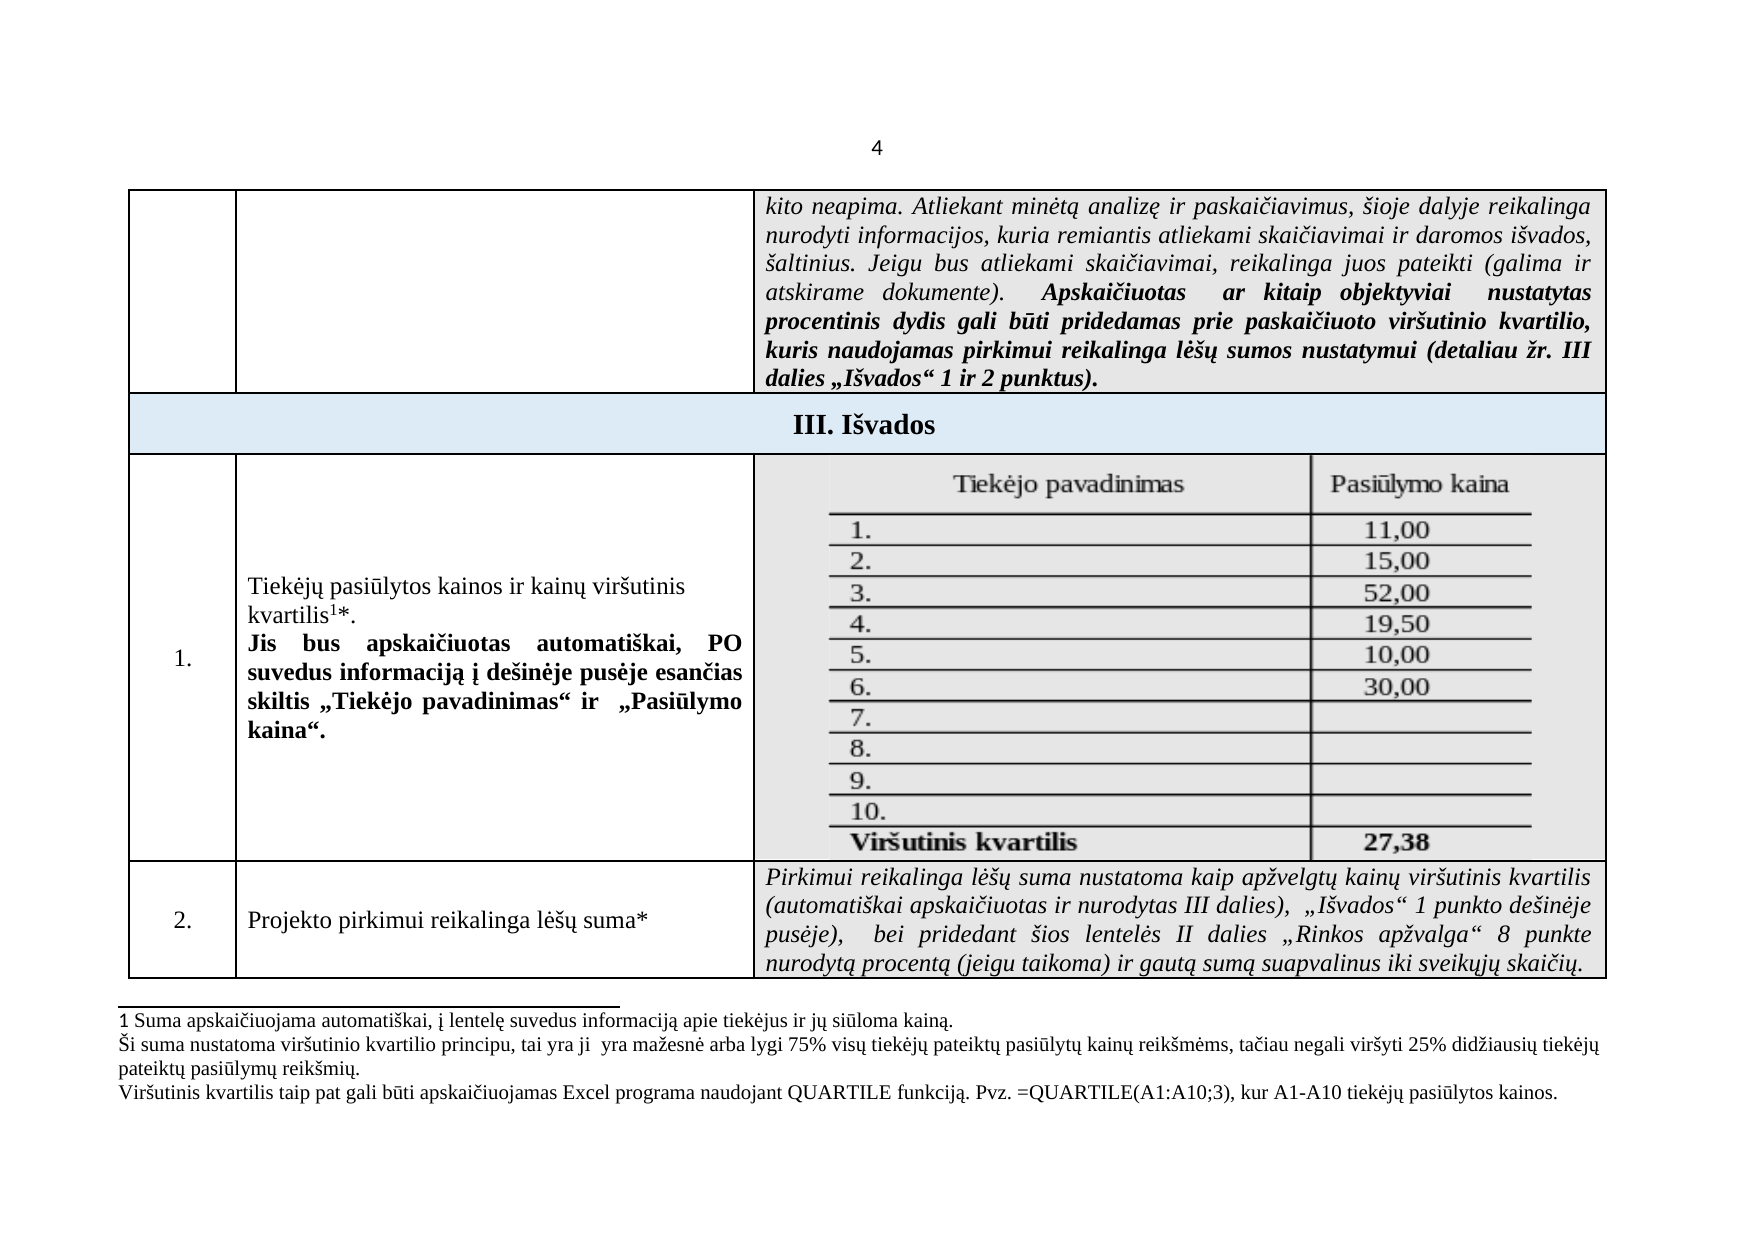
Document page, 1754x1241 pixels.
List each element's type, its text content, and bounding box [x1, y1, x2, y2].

table_cell [755, 455, 829, 859]
table_cell Projekto pirkimui reikalinga lėšų suma* [237, 862, 753, 977]
table_cell III. Išvados [130, 394, 1605, 453]
table_cell kito neapima. Atliekant minėtą analizę ir paskaičiavimus, šioje dalyje reikalinga nurodyti informacijos, kuria remiantis atliekami skaičiavimai ir daromos išvados, šaltinius. Jeigu bus atliekami skaičiavimai, reikalinga juos pateikti (galima ir atskirame dokumente). Apskaičiuotas ar kitaip objektyviai nustatytas procentinis dydis gali būti pridedamas prie paskaičiuoto viršutinio kvartilio, kuris naudojamas pirkimui reikalinga lėšų sumos nustatymui (detaliau žr. III dalies „Išvados“ 1 ir 2 punktus). [755, 191, 1605, 392]
table_cell [130, 191, 235, 392]
table_cell [237, 191, 753, 392]
table_cell 1. [130, 455, 235, 859]
table_cell [1532, 455, 1605, 859]
table_cell 2. [130, 862, 235, 977]
table_cell Tiekėjų pasiūlytos kainos ir kainų viršutinis kvartilis*. Jis bus apskaičiuotas automatiškai, PO suvedus informaciją į dešinėje pusėje esančias skiltis „Tiekėjo pavadinimas“ ir „Pasiūlymo kaina“. [237, 455, 753, 859]
table_cell Pirkimui reikalinga lėšų suma nustatoma kaip apžvelgtų kainų viršutinis kvartilis (automatiškai apskaičiuotas ir nurodytas III dalies), „Išvados“ 1 punkto dešinėje pusėje), bei pridedant šios lentelės II dalies „Rinkos apžvalga“ 8 punkte nurodytą procentą (jeigu taikoma) ir gautą sumą suapvalinus iki sveikųjų skaičių. [755, 862, 1605, 977]
